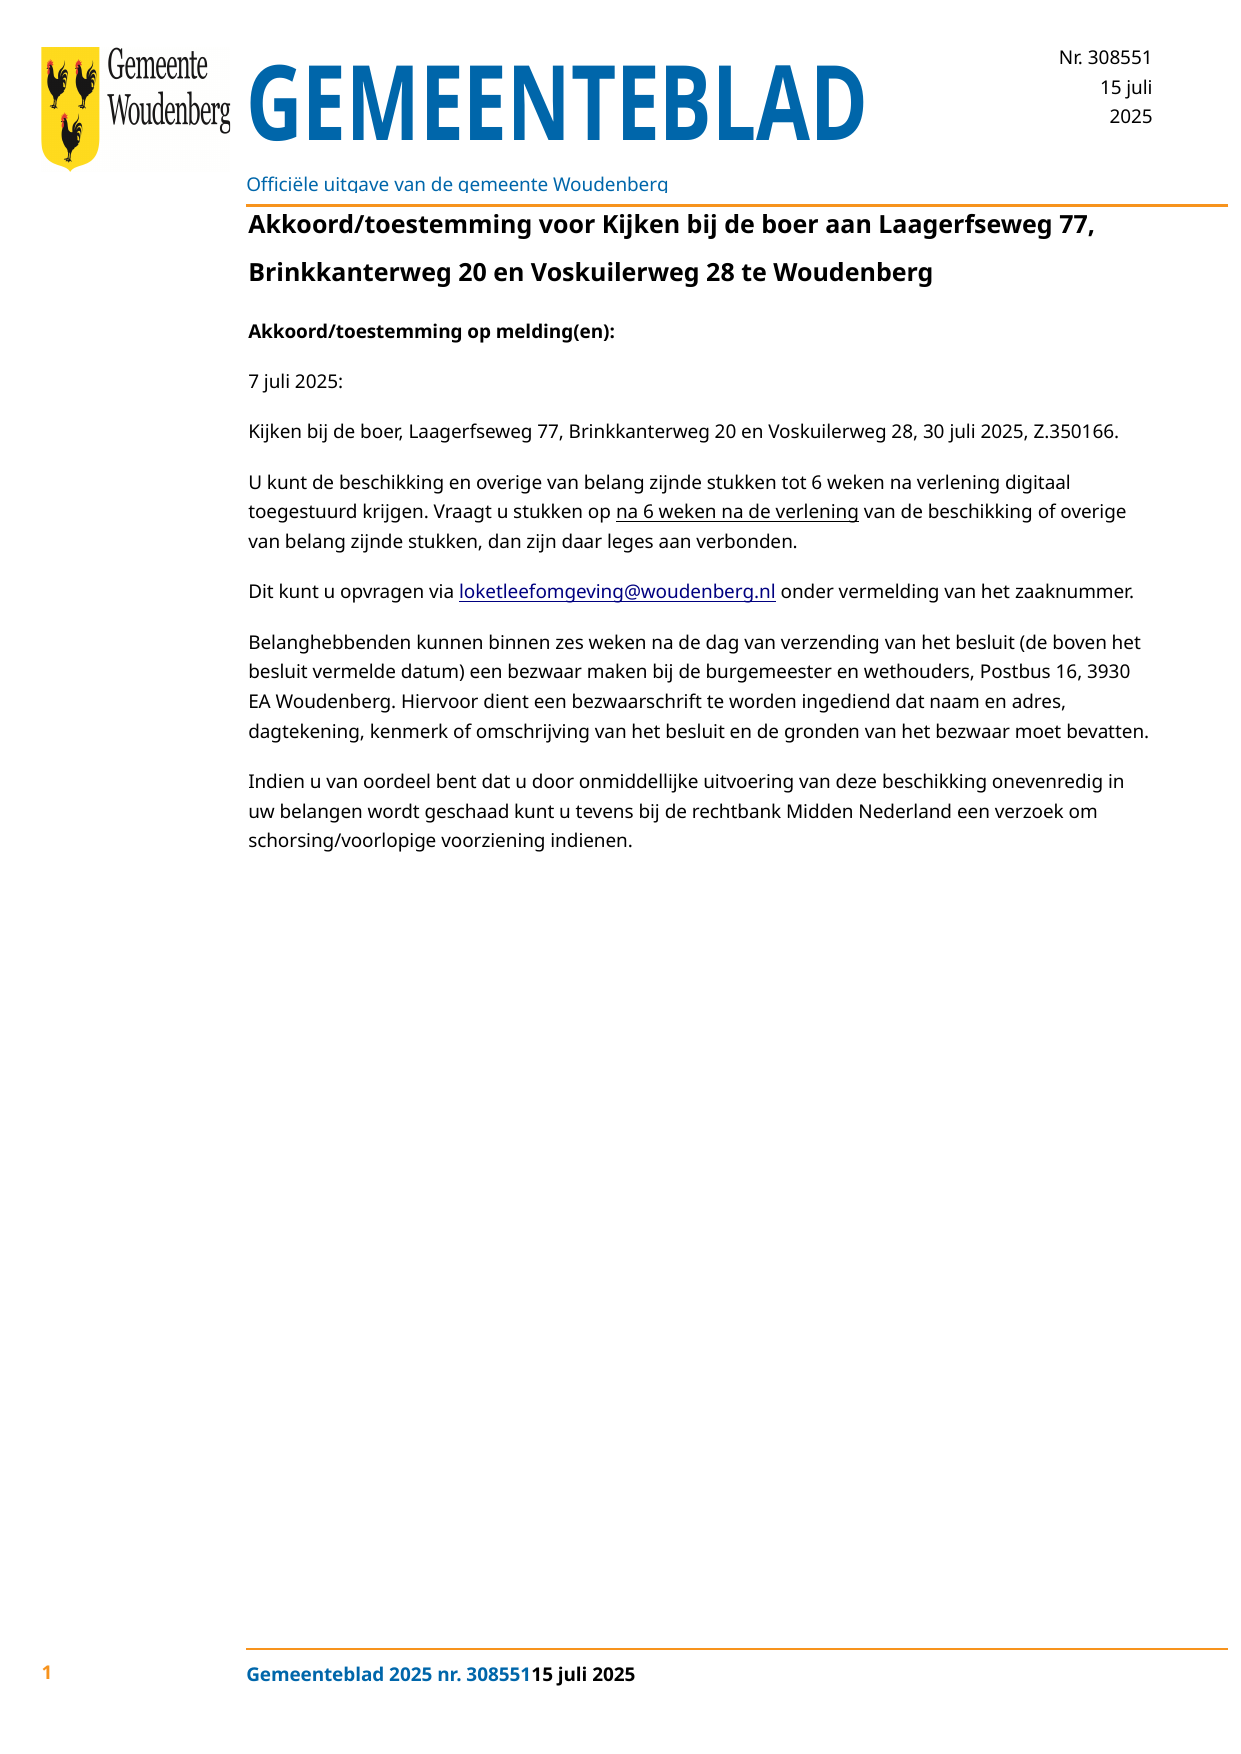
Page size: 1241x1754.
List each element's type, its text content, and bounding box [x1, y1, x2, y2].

text U kunt de beschikking en overige van belang zijnde stukken tot 6 weken na verlening digitaal toegestuurd krijgen. Vraagt u stukken op na 6 weken na de verlening van de beschikking of overige van belang zijnde stukken, dan zijn daar leges aan verbonden. [248, 469, 1152, 554]
picture [41, 47, 231, 172]
text Dit kunt u opvragen via loketleefomgeving@woudenberg.nl onder vermelding van het zaaknummer. [248, 579, 1152, 604]
text Belanghebbenden kunnen binnen zes weken na de dag van verzending van het besluit (de boven het besluit vermelde datum) een bezwaar maken bij de burgemeester en wethouders, Postbus 16, 3930 EA Woudenberg. Hiervoor dient een bezwaarschrift te worden ingediend dat naam en adres, dagtekening, kenmerk of omschrijving van het besluit en de gronden van het bezwaar moet bevatten. [248, 629, 1152, 744]
text Akkoord/toestemming voor Kijken bij de boer aan Laagerfseweg 77, Brinkkanterweg 20 en Voskuilerweg 28 te Woudenberg [248, 207, 1152, 288]
text Akkoord/toestemming op melding(en): [248, 318, 1152, 344]
text 7 juli 2025: [248, 368, 1152, 394]
text Kijken bij de boer, Laagerfseweg 77, Brinkkanterweg 20 en Voskuilerweg 28, 30 juli 2025, Z.350166. [248, 419, 1152, 444]
text Indien u van oordeel bent dat u door onmiddellijke uitvoering van deze beschikking onevenredig in uw belangen wordt geschaad kunt u tevens bij de rechtbank Midden Nederland een verzoek om schorsing/voorlopige voorziening indienen. [248, 768, 1152, 853]
